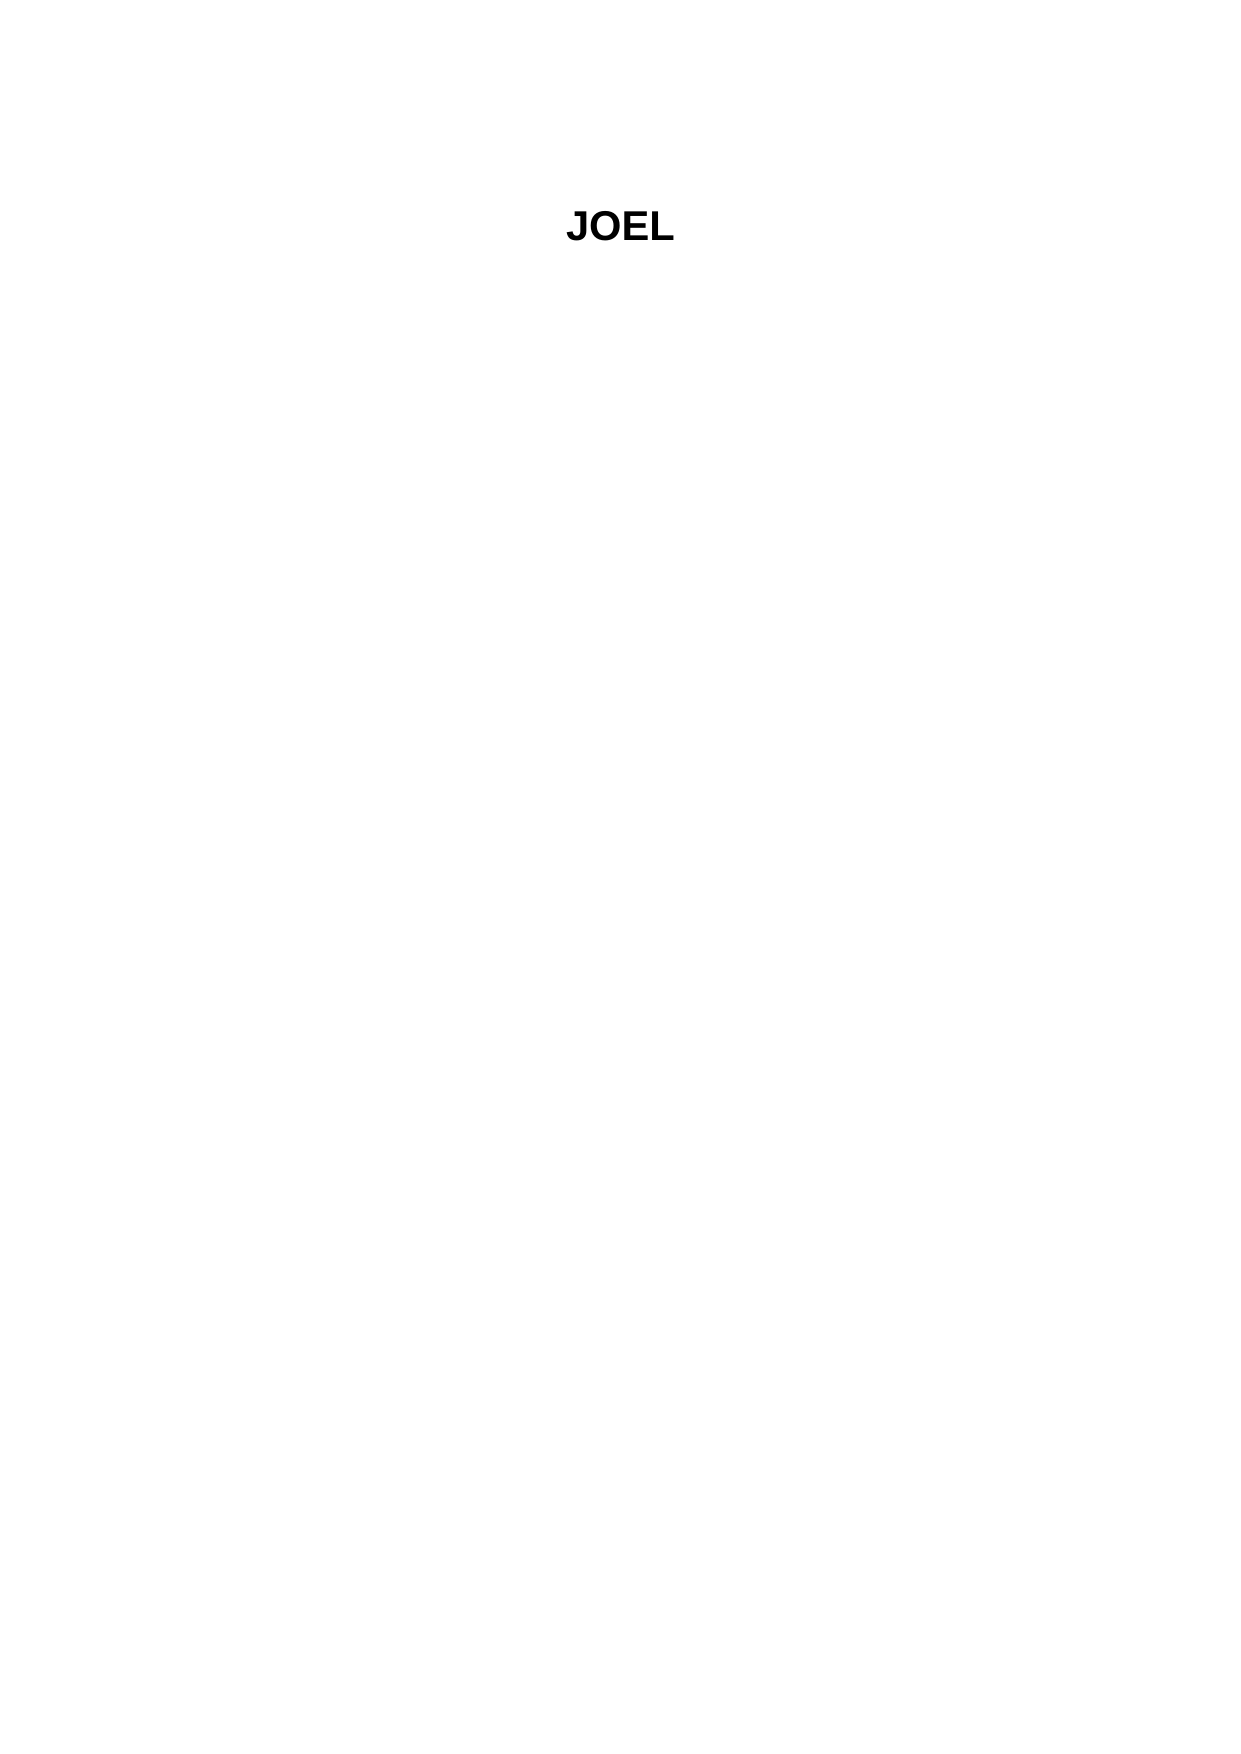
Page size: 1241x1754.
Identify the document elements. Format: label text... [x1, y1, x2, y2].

title JOEL [118, 201, 1122, 249]
